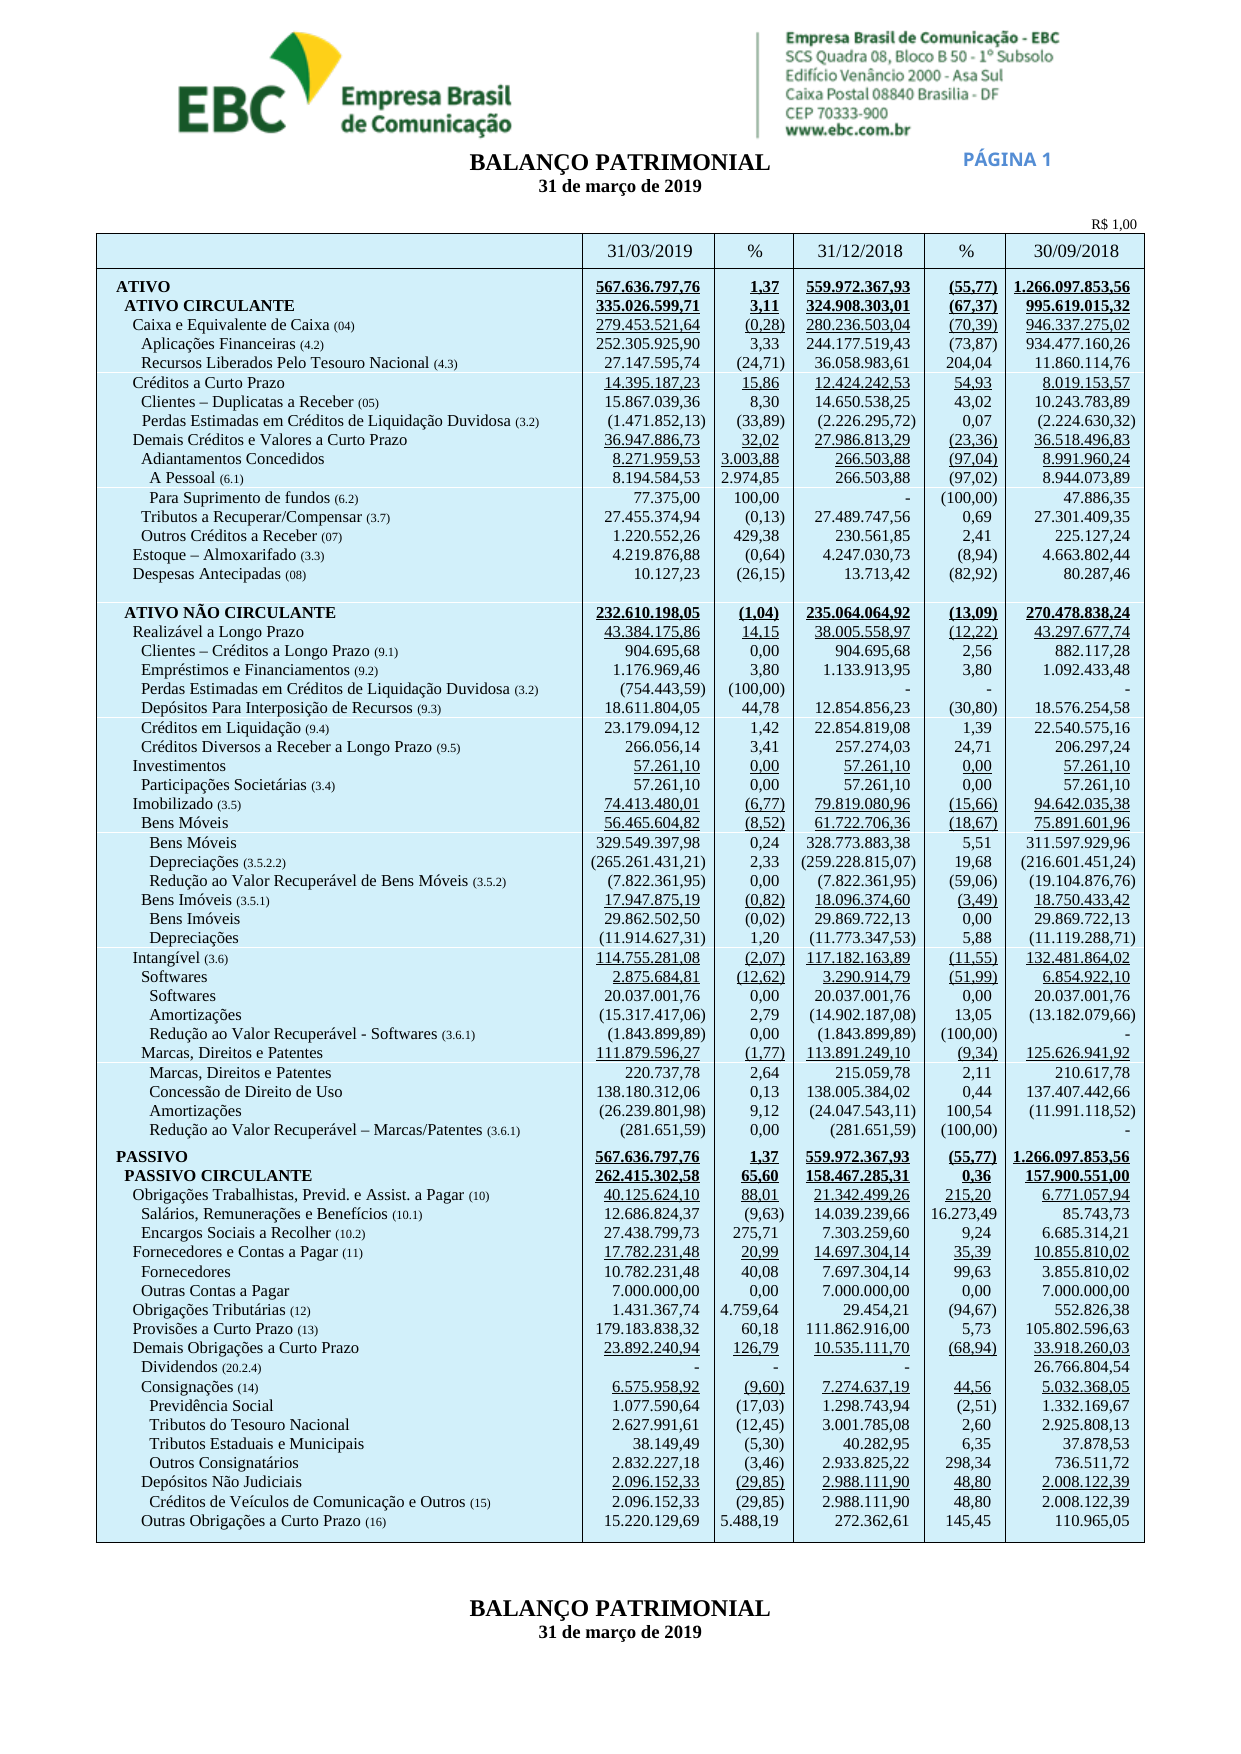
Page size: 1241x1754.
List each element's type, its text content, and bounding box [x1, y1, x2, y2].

text R$ 1,00 [177, 216, 1137, 233]
table_cell - [715, 1357, 793, 1376]
table_cell 995.619.015,32 [1006, 296, 1144, 315]
table_cell (9,63) [715, 1204, 793, 1223]
table_cell 215,20 [925, 1185, 1005, 1204]
table_cell (281.651,59) [583, 1120, 714, 1139]
table_cell 1,37 [715, 277, 793, 296]
table_header 31/03/2019 [583, 234, 714, 268]
table_cell 57.261,10 [583, 775, 714, 794]
table_cell 215.059,78 [794, 1063, 924, 1082]
table_cell 8.194.584,53 [583, 468, 714, 487]
table_cell 559.972.367,93 [794, 1146, 924, 1166]
table_cell 206.297,24 [1006, 737, 1144, 756]
table_cell 12.854.856,23 [794, 698, 924, 717]
table_cell 7.000.000,00 [794, 1281, 924, 1300]
table_cell Depreciações (3.5.2.2) [97, 852, 582, 871]
table_cell 6.771.057,94 [1006, 1185, 1144, 1204]
table_cell 5.032.368,05 [1006, 1376, 1144, 1396]
table_cell (0,28) [715, 315, 793, 334]
table_cell Bens Móveis [97, 833, 582, 852]
table_cell 14.395.187,23 [583, 373, 714, 392]
table_cell 335.026.599,71 [583, 296, 714, 315]
table_cell 567.636.797,76 [583, 277, 714, 296]
table_cell 2,60 [925, 1415, 1005, 1434]
table_cell - [925, 679, 1005, 698]
table_cell (55,77) [925, 1146, 1005, 1166]
table_cell 60,18 [715, 1319, 793, 1338]
table_cell (216.601.451,24) [1006, 852, 1144, 871]
table_cell 138.005.384,02 [794, 1082, 924, 1101]
table_cell - [794, 488, 924, 507]
table_cell A Pessoal (6.1) [97, 468, 582, 487]
table_cell (2,51) [925, 1396, 1005, 1415]
table_cell 2.974,85 [715, 468, 793, 487]
table_cell (29,85) [715, 1491, 793, 1511]
table_cell 44,56 [925, 1376, 1005, 1396]
table_cell 0,00 [715, 641, 793, 660]
table_cell 6.685.314,21 [1006, 1223, 1144, 1242]
table_cell 324.908.303,01 [794, 296, 924, 315]
table_cell Demais Créditos e Valores a Curto Prazo [97, 430, 582, 449]
table_cell Investimentos [97, 756, 582, 775]
table_cell 114.755.281,08 [583, 948, 714, 967]
table_cell 904.695,68 [583, 641, 714, 660]
table_cell 7.274.637,19 [794, 1376, 924, 1396]
table_cell 88,01 [715, 1185, 793, 1204]
table_cell 1,20 [715, 928, 793, 947]
table_header [97, 234, 582, 268]
table_cell 2,11 [925, 1063, 1005, 1082]
table_cell 100,00 [715, 488, 793, 507]
table_cell 36.518.496,83 [1006, 430, 1144, 449]
table_cell Outros Créditos a Receber (07) [97, 526, 582, 545]
table_cell 15.220.129,69 [583, 1511, 714, 1530]
table_cell 1,37 [715, 1146, 793, 1166]
table_cell 9,24 [925, 1223, 1005, 1242]
table_cell (70,39) [925, 315, 1005, 334]
table_header 30/09/2018 [1006, 234, 1144, 268]
table_cell 12.686.824,37 [583, 1204, 714, 1223]
table_cell 77.375,00 [583, 488, 714, 507]
table_cell 2,56 [925, 641, 1005, 660]
table_cell (11.991.118,52) [1006, 1101, 1144, 1120]
table_cell 157.900.551,00 [1006, 1166, 1144, 1185]
table_header 31/12/2018 [794, 234, 924, 268]
table_cell Tributos do Tesouro Nacional [97, 1415, 582, 1434]
table_cell 0,00 [715, 1281, 793, 1300]
table_cell (6,77) [715, 794, 793, 813]
table_cell Redução ao Valor Recuperável – Marcas/Patentes (3.6.1) [97, 1120, 582, 1139]
table_cell 57.261,10 [794, 756, 924, 775]
table_cell 2.925.808,13 [1006, 1415, 1144, 1434]
table_cell 2.988.111,90 [794, 1491, 924, 1511]
table_cell (12,45) [715, 1415, 793, 1434]
table_cell 158.467.285,31 [794, 1166, 924, 1185]
table_cell [1006, 583, 1144, 602]
table_cell 10.855.810,02 [1006, 1242, 1144, 1261]
table_cell 54,93 [925, 373, 1005, 392]
table_cell 65,60 [715, 1166, 793, 1185]
text 31 de março de 2019 [177, 175, 1063, 197]
table_cell 0,00 [715, 1024, 793, 1043]
table_cell [583, 583, 714, 602]
table_cell Bens Imóveis (3.5.1) [97, 890, 582, 909]
table_cell 14,15 [715, 622, 793, 641]
table_cell Softwares [97, 967, 582, 986]
table_cell 904.695,68 [794, 641, 924, 660]
table_cell Dividendos (20.2.4) [97, 1357, 582, 1376]
table_cell 6.854.922,10 [1006, 967, 1144, 986]
table_cell 17.947.875,19 [583, 890, 714, 909]
table_cell Participações Societárias (3.4) [97, 775, 582, 794]
table_cell 32,02 [715, 430, 793, 449]
table_cell Créditos a Curto Prazo [97, 373, 582, 392]
table_cell 2.096.152,33 [583, 1472, 714, 1491]
table_cell 8,30 [715, 392, 793, 411]
table_cell [1006, 1139, 1144, 1146]
table_cell Marcas, Direitos e Patentes [97, 1063, 582, 1082]
table_cell (1.843.899,89) [583, 1024, 714, 1043]
table_cell 27.301.409,35 [1006, 507, 1144, 526]
table_cell [97, 1139, 582, 1146]
table_cell Softwares [97, 986, 582, 1005]
table_cell Amortizações [97, 1101, 582, 1120]
table_cell (259.228.815,07) [794, 852, 924, 871]
table_cell 57.261,10 [1006, 775, 1144, 794]
table_cell 2.832.227,18 [583, 1453, 714, 1472]
table_cell 244.177.519,43 [794, 334, 924, 353]
table_header % [925, 234, 1005, 268]
table_cell 1.220.552,26 [583, 526, 714, 545]
table_cell 14.697.304,14 [794, 1242, 924, 1261]
table_cell 40.282,95 [794, 1434, 924, 1453]
table_cell 27.489.747,56 [794, 507, 924, 526]
table_cell 5,88 [925, 928, 1005, 947]
table_cell 298,34 [925, 1453, 1005, 1472]
table_cell (0,13) [715, 507, 793, 526]
table_cell 1.431.367,74 [583, 1300, 714, 1319]
table_cell Redução ao Valor Recuperável de Bens Móveis (3.5.2) [97, 871, 582, 890]
table_cell ATIVO NÃO CIRCULANTE [97, 603, 582, 622]
table_cell (11.914.627,31) [583, 928, 714, 947]
table_cell 43.384.175,86 [583, 622, 714, 641]
table_cell (1,04) [715, 603, 793, 622]
table_cell 262.415.302,58 [583, 1166, 714, 1185]
table_cell 328.773.883,38 [794, 833, 924, 852]
table_cell (59,06) [925, 871, 1005, 890]
text BALANÇO PATRIMONIAL [177, 1594, 1063, 1621]
table_cell (33,89) [715, 411, 793, 430]
table_cell (0,64) [715, 545, 793, 564]
table_cell 9,12 [715, 1101, 793, 1120]
table_cell (100,00) [925, 1024, 1005, 1043]
table_cell 4.663.802,44 [1006, 545, 1144, 564]
table_cell 1.298.743,94 [794, 1396, 924, 1415]
table_cell 99,63 [925, 1261, 1005, 1281]
text BALANÇO PATRIMONIAL [177, 148, 1063, 175]
table_cell 1.133.913,95 [794, 660, 924, 679]
table_cell [97, 583, 582, 602]
table_cell Perdas Estimadas em Créditos de Liquidação Duvidosa (3.2) [97, 679, 582, 698]
table_cell 2,64 [715, 1063, 793, 1082]
table_cell (7.822.361,95) [794, 871, 924, 890]
table_cell Amortizações [97, 1005, 582, 1024]
table_cell 230.561,85 [794, 526, 924, 545]
table_cell (26,15) [715, 564, 793, 583]
table_cell (11,55) [925, 948, 1005, 967]
table_cell Depósitos Não Judiciais [97, 1472, 582, 1491]
table_cell 1,42 [715, 718, 793, 737]
table_cell 7.303.259,60 [794, 1223, 924, 1242]
table_cell [794, 1530, 924, 1542]
table_cell 33.918.260,03 [1006, 1338, 1144, 1357]
table_cell Tributos a Recuperar/Compensar (3.7) [97, 507, 582, 526]
table_cell 2.933.825,22 [794, 1453, 924, 1472]
table_cell 18.576.254,58 [1006, 698, 1144, 717]
table_cell Outros Consignatários [97, 1453, 582, 1472]
table_cell Recursos Liberados Pelo Tesouro Nacional (4.3) [97, 353, 582, 372]
table_cell 1,39 [925, 718, 1005, 737]
table_cell 57.261,10 [1006, 756, 1144, 775]
table_cell 252.305.925,90 [583, 334, 714, 353]
table_cell 0,44 [925, 1082, 1005, 1101]
table_cell 0,24 [715, 833, 793, 852]
table_cell (0,02) [715, 909, 793, 928]
table_cell (3,46) [715, 1453, 793, 1472]
table_cell 0,69 [925, 507, 1005, 526]
table_cell 37.878,53 [1006, 1434, 1144, 1453]
table_cell (1,77) [715, 1043, 793, 1062]
table_cell 125.626.941,92 [1006, 1043, 1144, 1062]
table_cell 24,71 [925, 737, 1005, 756]
table_cell 80.287,46 [1006, 564, 1144, 583]
table_cell - [794, 1357, 924, 1376]
table_cell 22.854.819,08 [794, 718, 924, 737]
table_cell Créditos em Liquidação (9.4) [97, 718, 582, 737]
table_cell Créditos de Veículos de Comunicação e Outros (15) [97, 1491, 582, 1511]
table_cell (12,22) [925, 622, 1005, 641]
table_cell 29.454,21 [794, 1300, 924, 1319]
table_cell 0,00 [715, 775, 793, 794]
table_cell 23.892.240,94 [583, 1338, 714, 1357]
table_cell 110.965,05 [1006, 1511, 1144, 1530]
table_cell 38.149,49 [583, 1434, 714, 1453]
table_cell 329.549.397,98 [583, 833, 714, 852]
table_cell 137.407.442,66 [1006, 1082, 1144, 1101]
table_cell (7.822.361,95) [583, 871, 714, 890]
table_cell Obrigações Trabalhistas, Previd. e Assist. a Pagar (10) [97, 1185, 582, 1204]
table_cell Marcas, Direitos e Patentes [97, 1043, 582, 1062]
table_cell 75.891.601,96 [1006, 813, 1144, 832]
table_cell Despesas Antecipadas (08) [97, 564, 582, 583]
table_cell 1.266.097.853,56 [1006, 277, 1144, 296]
table_cell 20.037.001,76 [1006, 986, 1144, 1005]
table_cell 13,05 [925, 1005, 1005, 1024]
table_cell 204,04 [925, 353, 1005, 372]
table_cell 8.944.073,89 [1006, 468, 1144, 487]
table_cell 3,41 [715, 737, 793, 756]
table_cell [925, 1357, 1005, 1376]
table_cell (73,87) [925, 334, 1005, 353]
table_cell 27.986.813,29 [794, 430, 924, 449]
table_cell 35,39 [925, 1242, 1005, 1261]
table_cell 48,80 [925, 1472, 1005, 1491]
table_cell 270.478.838,24 [1006, 603, 1144, 622]
table_cell 179.183.838,32 [583, 1319, 714, 1338]
table_cell (2.226.295,72) [794, 411, 924, 430]
table_cell 29.862.502,50 [583, 909, 714, 928]
table_cell 4.247.030,73 [794, 545, 924, 564]
table_cell 235.064.064,92 [794, 603, 924, 622]
table_cell Imobilizado (3.5) [97, 794, 582, 813]
table_cell Consignações (14) [97, 1376, 582, 1396]
table_cell [1006, 269, 1144, 277]
table_cell 5,51 [925, 833, 1005, 852]
table_cell Clientes – Duplicatas a Receber (05) [97, 392, 582, 411]
table_cell [925, 583, 1005, 602]
table_cell Concessão de Direito de Uso [97, 1082, 582, 1101]
table_cell Adiantamentos Concedidos [97, 449, 582, 468]
table_cell 40,08 [715, 1261, 793, 1281]
table_cell 1.077.590,64 [583, 1396, 714, 1415]
table_cell 21.342.499,26 [794, 1185, 924, 1204]
table_cell (15.317.417,06) [583, 1005, 714, 1024]
table_cell 0,00 [715, 871, 793, 890]
table_cell (17,03) [715, 1396, 793, 1415]
table_cell Aplicações Financeiras (4.2) [97, 334, 582, 353]
table_cell Demais Obrigações a Curto Prazo [97, 1338, 582, 1357]
table_cell 14.650.538,25 [794, 392, 924, 411]
table_cell Caixa e Equivalente de Caixa (04) [97, 315, 582, 334]
table_cell Outras Obrigações a Curto Prazo (16) [97, 1511, 582, 1530]
table_cell (1.843.899,89) [794, 1024, 924, 1043]
table_cell 3,80 [715, 660, 793, 679]
table_cell 4.219.876,88 [583, 545, 714, 564]
table_cell 47.886,35 [1006, 488, 1144, 507]
table_cell [97, 1530, 582, 1542]
table_cell 8.991.960,24 [1006, 449, 1144, 468]
table_cell (754.443,59) [583, 679, 714, 698]
table_cell 18.096.374,60 [794, 890, 924, 909]
table_cell Intangível (3.6) [97, 948, 582, 967]
table_cell 0,13 [715, 1082, 793, 1101]
table_cell 210.617,78 [1006, 1063, 1144, 1082]
table_cell 552.826,38 [1006, 1300, 1144, 1319]
table_cell 18.611.804,05 [583, 698, 714, 717]
table_cell 15,86 [715, 373, 793, 392]
table_cell (23,36) [925, 430, 1005, 449]
table_cell Tributos Estaduais e Municipais [97, 1434, 582, 1453]
table_cell (2,07) [715, 948, 793, 967]
table_cell 934.477.160,26 [1006, 334, 1144, 353]
table_cell [925, 269, 1005, 277]
table_cell 3.003,88 [715, 449, 793, 468]
table_cell Depósitos Para Interposição de Recursos (9.3) [97, 698, 582, 717]
table_cell 56.465.604,82 [583, 813, 714, 832]
table_cell 0,00 [715, 756, 793, 775]
table_cell 61.722.706,36 [794, 813, 924, 832]
table_cell 79.819.080,96 [794, 794, 924, 813]
table_cell (82,92) [925, 564, 1005, 583]
table_cell Clientes – Créditos a Longo Prazo (9.1) [97, 641, 582, 660]
table_cell (1.471.852,13) [583, 411, 714, 430]
table_cell 27.455.374,94 [583, 507, 714, 526]
table_cell 3.290.914,79 [794, 967, 924, 986]
table_cell 17.782.231,48 [583, 1242, 714, 1261]
table_cell [583, 1139, 714, 1146]
table_cell 105.802.596,63 [1006, 1319, 1144, 1338]
table_cell (26.239.801,98) [583, 1101, 714, 1120]
table_cell 0,00 [925, 909, 1005, 928]
table_cell 2.627.991,61 [583, 1415, 714, 1434]
table_cell 111.879.596,27 [583, 1043, 714, 1062]
table_cell (29,85) [715, 1472, 793, 1491]
table_cell 27.438.799,73 [583, 1223, 714, 1242]
table_cell (18,67) [925, 813, 1005, 832]
table_cell 117.182.163,89 [794, 948, 924, 967]
table_cell [715, 269, 793, 277]
table_cell ATIVO [97, 277, 582, 296]
table_cell 3,80 [925, 660, 1005, 679]
table_cell 44,78 [715, 698, 793, 717]
table_cell 15.867.039,36 [583, 392, 714, 411]
table_cell 0,00 [715, 1120, 793, 1139]
table_cell - [1006, 679, 1144, 698]
table_cell 43,02 [925, 392, 1005, 411]
table_cell 29.869.722,13 [1006, 909, 1144, 928]
table_cell 2,79 [715, 1005, 793, 1024]
table_cell 559.972.367,93 [794, 277, 924, 296]
table_cell 220.737,78 [583, 1063, 714, 1082]
table_cell 0,00 [925, 986, 1005, 1005]
table_cell Salários, Remunerações e Benefícios (10.1) [97, 1204, 582, 1223]
table_cell (100,00) [715, 679, 793, 698]
table_cell (13,09) [925, 603, 1005, 622]
table_cell 5,73 [925, 1319, 1005, 1338]
table_cell [1006, 1530, 1144, 1542]
table_cell 0,36 [925, 1166, 1005, 1185]
table_cell (51,99) [925, 967, 1005, 986]
table_cell (13.182.079,66) [1006, 1005, 1144, 1024]
table_cell (12,62) [715, 967, 793, 986]
table_cell 279.453.521,64 [583, 315, 714, 334]
table_cell 3.001.785,08 [794, 1415, 924, 1434]
table_cell (0,82) [715, 890, 793, 909]
table_cell Estoque – Almoxarifado (3.3) [97, 545, 582, 564]
table_cell (11.773.347,53) [794, 928, 924, 947]
table_cell 113.891.249,10 [794, 1043, 924, 1062]
table_cell 10.782.231,48 [583, 1261, 714, 1281]
table_cell 10.127,23 [583, 564, 714, 583]
table_cell 20,99 [715, 1242, 793, 1261]
table_cell 1.092.433,48 [1006, 660, 1144, 679]
table_cell 23.179.094,12 [583, 718, 714, 737]
table_cell 280.236.503,04 [794, 315, 924, 334]
table_cell 85.743,73 [1006, 1204, 1144, 1223]
table_cell 3,33 [715, 334, 793, 353]
table_cell Para Suprimento de fundos (6.2) [97, 488, 582, 507]
table_cell 2.008.122,39 [1006, 1491, 1144, 1511]
table_cell 18.750.433,42 [1006, 890, 1144, 909]
table_cell 311.597.929,96 [1006, 833, 1144, 852]
table_cell [97, 269, 582, 277]
table_cell 2.096.152,33 [583, 1491, 714, 1511]
table_cell (100,00) [925, 488, 1005, 507]
table_cell 40.125.624,10 [583, 1185, 714, 1204]
table_cell 36.058.983,61 [794, 353, 924, 372]
table_cell 2.008.122,39 [1006, 1472, 1144, 1491]
table_cell 7.000.000,00 [1006, 1281, 1144, 1300]
table_cell 74.413.480,01 [583, 794, 714, 813]
table_cell (2.224.630,32) [1006, 411, 1144, 430]
table_cell 6.575.958,92 [583, 1376, 714, 1396]
table_cell 10.535.111,70 [794, 1338, 924, 1357]
table_cell 257.274,03 [794, 737, 924, 756]
table_cell Realizável a Longo Prazo [97, 622, 582, 641]
table_cell 126,79 [715, 1338, 793, 1357]
table_cell - [1006, 1024, 1144, 1043]
table_cell 7.000.000,00 [583, 1281, 714, 1300]
table_cell (5,30) [715, 1434, 793, 1453]
table_cell 100,54 [925, 1101, 1005, 1120]
table_cell 20.037.001,76 [583, 986, 714, 1005]
table_cell 27.147.595,74 [583, 353, 714, 372]
table_cell 8.271.959,53 [583, 449, 714, 468]
table_cell 57.261,10 [794, 775, 924, 794]
table_cell (9,60) [715, 1376, 793, 1396]
table_cell [794, 1139, 924, 1146]
table_cell [583, 1530, 714, 1542]
table_cell 19,68 [925, 852, 1005, 871]
table_cell Fornecedores e Contas a Pagar (11) [97, 1242, 582, 1261]
table_cell 0,00 [925, 1281, 1005, 1300]
table_cell Depreciações [97, 928, 582, 947]
table_cell 2,33 [715, 852, 793, 871]
table_cell 22.540.575,16 [1006, 718, 1144, 737]
table_cell 16.273,49 [925, 1204, 1005, 1223]
table_cell (97,04) [925, 449, 1005, 468]
table_cell Obrigações Tributárias (12) [97, 1300, 582, 1319]
table_cell (15,66) [925, 794, 1005, 813]
table_cell 882.117,28 [1006, 641, 1144, 660]
table_cell [715, 1139, 793, 1146]
table_cell 266.503,88 [794, 468, 924, 487]
table_cell 0,07 [925, 411, 1005, 430]
table_cell 0,00 [715, 986, 793, 1005]
table_cell 266.503,88 [794, 449, 924, 468]
table_cell 20.037.001,76 [794, 986, 924, 1005]
table_cell 0,00 [925, 775, 1005, 794]
table_cell 225.127,24 [1006, 526, 1144, 545]
table_cell Bens Imóveis [97, 909, 582, 928]
table_cell 232.610.198,05 [583, 603, 714, 622]
table_cell 111.862.916,00 [794, 1319, 924, 1338]
table_cell 12.424.242,53 [794, 373, 924, 392]
table_cell [583, 269, 714, 277]
table_cell 43.297.677,74 [1006, 622, 1144, 641]
table_cell 132.481.864,02 [1006, 948, 1144, 967]
table_cell 272.362,61 [794, 1511, 924, 1530]
table_cell 567.636.797,76 [583, 1146, 714, 1166]
table_cell PASSIVO [97, 1146, 582, 1166]
table_cell 36.947.886,73 [583, 430, 714, 449]
table_cell Empréstimos e Financiamentos (9.2) [97, 660, 582, 679]
table_cell [925, 1530, 1005, 1542]
table_cell 94.642.035,38 [1006, 794, 1144, 813]
table_cell 29.869.722,13 [794, 909, 924, 928]
table_cell 1.176.969,46 [583, 660, 714, 679]
table_cell (265.261.431,21) [583, 852, 714, 871]
table_cell 946.337.275,02 [1006, 315, 1144, 334]
table_cell 6,35 [925, 1434, 1005, 1453]
table_cell (24,71) [715, 353, 793, 372]
table_cell (281.651,59) [794, 1120, 924, 1139]
table_cell Outras Contas a Pagar [97, 1281, 582, 1300]
table_cell 0,00 [925, 756, 1005, 775]
table_cell Créditos Diversos a Receber a Longo Prazo (9.5) [97, 737, 582, 756]
table_cell (24.047.543,11) [794, 1101, 924, 1120]
table_cell [715, 583, 793, 602]
table_cell 57.261,10 [583, 756, 714, 775]
table_cell (3,49) [925, 890, 1005, 909]
table_cell 1.332.169,67 [1006, 1396, 1144, 1415]
table_cell 429,38 [715, 526, 793, 545]
table_cell ATIVO CIRCULANTE [97, 296, 582, 315]
table_cell 1.266.097.853,56 [1006, 1146, 1144, 1166]
table_cell 11.860.114,76 [1006, 353, 1144, 372]
table_cell Encargos Sociais a Recolher (10.2) [97, 1223, 582, 1242]
table_cell Bens Móveis [97, 813, 582, 832]
table_cell Previdência Social [97, 1396, 582, 1415]
table_cell 145,45 [925, 1511, 1005, 1530]
table_cell (55,77) [925, 277, 1005, 296]
table_cell (30,80) [925, 698, 1005, 717]
table_cell (19.104.876,76) [1006, 871, 1144, 890]
table_cell 2.988.111,90 [794, 1472, 924, 1491]
table_cell Perdas Estimadas em Créditos de Liquidação Duvidosa (3.2) [97, 411, 582, 430]
table_cell 266.056,14 [583, 737, 714, 756]
table_cell 3,11 [715, 296, 793, 315]
table_cell Redução ao Valor Recuperável - Softwares (3.6.1) [97, 1024, 582, 1043]
table_cell Fornecedores [97, 1261, 582, 1281]
table_cell 13.713,42 [794, 564, 924, 583]
table_cell 8.019.153,57 [1006, 373, 1144, 392]
table_cell (8,94) [925, 545, 1005, 564]
table_header % [715, 234, 793, 268]
table_cell (11.119.288,71) [1006, 928, 1144, 947]
table_cell 2.875.684,81 [583, 967, 714, 986]
table_cell [794, 583, 924, 602]
table_cell 14.039.239,66 [794, 1204, 924, 1223]
table_cell (94,67) [925, 1300, 1005, 1319]
table_cell 736.511,72 [1006, 1453, 1144, 1472]
table_cell [925, 1139, 1005, 1146]
table_cell 4.759,64 [715, 1300, 793, 1319]
table_cell (97,02) [925, 468, 1005, 487]
table_cell (14.902.187,08) [794, 1005, 924, 1024]
table_cell (67,37) [925, 296, 1005, 315]
table_cell PASSIVO CIRCULANTE [97, 1166, 582, 1185]
table_cell - [794, 679, 924, 698]
table_cell [794, 269, 924, 277]
text 31 de março de 2019 [177, 1621, 1063, 1643]
table_cell 7.697.304,14 [794, 1261, 924, 1281]
table_cell [715, 1530, 793, 1542]
table_cell 3.855.810,02 [1006, 1261, 1144, 1281]
table_cell 5.488,19 [715, 1511, 793, 1530]
table_cell 48,80 [925, 1491, 1005, 1511]
table_cell 2,41 [925, 526, 1005, 545]
table_cell (68,94) [925, 1338, 1005, 1357]
table_cell (9,34) [925, 1043, 1005, 1062]
table_cell 138.180.312,06 [583, 1082, 714, 1101]
table_cell 275,71 [715, 1223, 793, 1242]
table_cell 10.243.783,89 [1006, 392, 1144, 411]
table_cell Provisões a Curto Prazo (13) [97, 1319, 582, 1338]
table_cell - [1006, 1120, 1144, 1139]
table_cell 26.766.804,54 [1006, 1357, 1144, 1376]
table_cell (100,00) [925, 1120, 1005, 1139]
table_cell - [583, 1357, 714, 1376]
table_cell (8,52) [715, 813, 793, 832]
table_cell 38.005.558,97 [794, 622, 924, 641]
